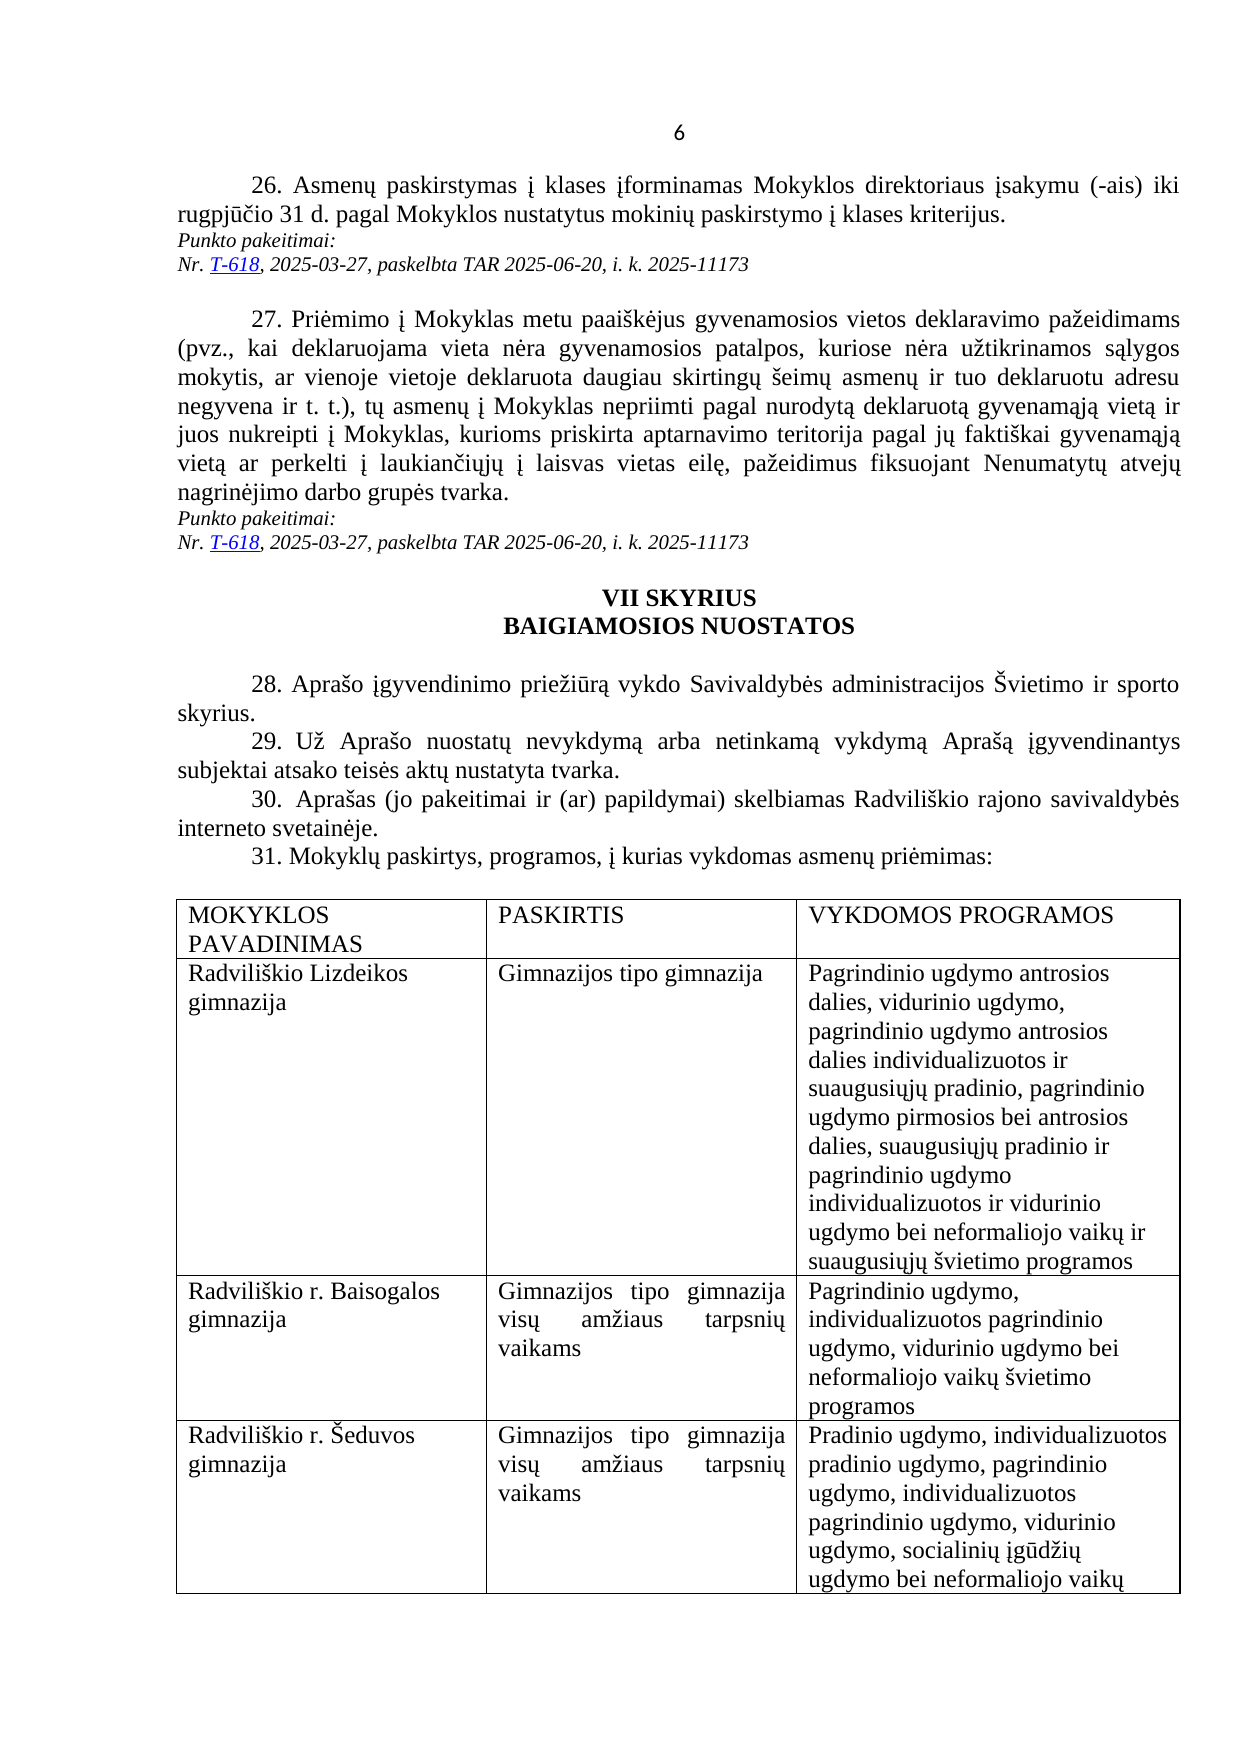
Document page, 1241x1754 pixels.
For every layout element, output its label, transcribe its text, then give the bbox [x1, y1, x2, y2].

text 29. Už Aprašo nuostatų nevykdymą arba netinkamą vykdymą Aprašą įgyvendinantys subjektai atsako teisės aktų nustatyta tvarka. [177, 726, 1181, 784]
table_header PASKIRTIS [487, 900, 796, 957]
text Nr. T-618, 2025-03-27, paskelbta TAR 2025-06-20, i. k. 2025-11173 [177, 530, 1181, 554]
text Punkto pakeitimai: [177, 506, 1181, 530]
text 27. Priėmimo į Mokyklas metu paaiškėjus gyvenamosios vietos deklaravimo pažeidimams (pvz., kai deklaruojama vieta nėra gyvenamosios patalpos, kuriose nėra užtikrinamos sąlygos mokytis, ar vienoje vietoje deklaruota daugiau skirtingų šeimų asmenų ir tuo deklaruotu adresu negyvena ir t. t.), tų asmenų į Mokyklas nepriimti pagal nurodytą deklaruotą gyvenamąją vietą ir juos nukreipti į Mokyklas, kurioms priskirta aptarnavimo teritorija pagal jų faktiškai gyvenamąją vietą ar perkelti į laukiančiųjų į laisvas vietas eilę, pažeidimus fiksuojant Nenumatytų atvejų nagrinėjimo darbo grupės tvarka. [177, 304, 1181, 506]
text 28. Aprašo įgyvendinimo priežiūrą vykdo Savivaldybės administracijos Švietimo ir sporto skyrius. [177, 669, 1181, 726]
table_cell Radviliškio r. Šeduvos gimnazija [177, 1421, 486, 1593]
text VII SKYRIUS [177, 583, 1181, 611]
text 30. Aprašas (jo pakeitimai ir (ar) papildymai) skelbiamas Radviliškio rajono savivaldybės interneto svetainėje. [177, 784, 1181, 841]
table_cell Pradinio ugdymo, individualizuotos pradinio ugdymo, pagrindinio ugdymo, individualizuotos pagrindinio ugdymo, vidurinio ugdymo, socialinių įgūdžių ugdymo bei neformaliojo vaikų [797, 1421, 1179, 1593]
text Nr. T-618, 2025-03-27, paskelbta TAR 2025-06-20, i. k. 2025-11173 [177, 252, 1181, 276]
table_cell Radviliškio Lizdeikos gimnazija [177, 959, 486, 1275]
table_cell Gimnazijos tipo gimnazija visų amžiaus tarpsnių vaikams [487, 1421, 796, 1593]
text Punkto pakeitimai: [177, 228, 1181, 252]
text 31. Mokyklų paskirtys, programos, į kurias vykdomas asmenų priėmimas: [177, 841, 1181, 870]
table_cell Gimnazijos tipo gimnazija visų amžiaus tarpsnių vaikams [487, 1276, 796, 1419]
table_header VYKDOMOS PROGRAMOS [797, 900, 1179, 957]
text 26. Asmenų paskirstymas į klases įforminamas Mokyklos direktoriaus įsakymu (-ais) iki rugpjūčio 31 d. pagal Mokyklos nustatytus mokinių paskirstymo į klases kriterijus. [177, 170, 1181, 228]
table_cell Gimnazijos tipo gimnazija [487, 959, 796, 1275]
text BAIGIAMOSIOS NUOSTATOS [177, 611, 1181, 640]
table_cell Pagrindinio ugdymo antrosios dalies, vidurinio ugdymo, pagrindinio ugdymo antrosios dalies individualizuotos ir suaugusiųjų pradinio, pagrindinio ugdymo pirmosios bei antrosios dalies, suaugusiųjų pradinio ir pagrindinio ugdymo individualizuotos ir vidurinio ugdymo bei neformaliojo vaikų ir suaugusiųjų švietimo programos [797, 959, 1179, 1275]
table_header MOKYKLOS PAVADINIMAS [177, 900, 486, 957]
table_cell Pagrindinio ugdymo, individualizuotos pagrindinio ugdymo, vidurinio ugdymo bei neformaliojo vaikų švietimo programos [797, 1276, 1179, 1419]
table_cell Radviliškio r. Baisogalos gimnazija [177, 1276, 486, 1419]
